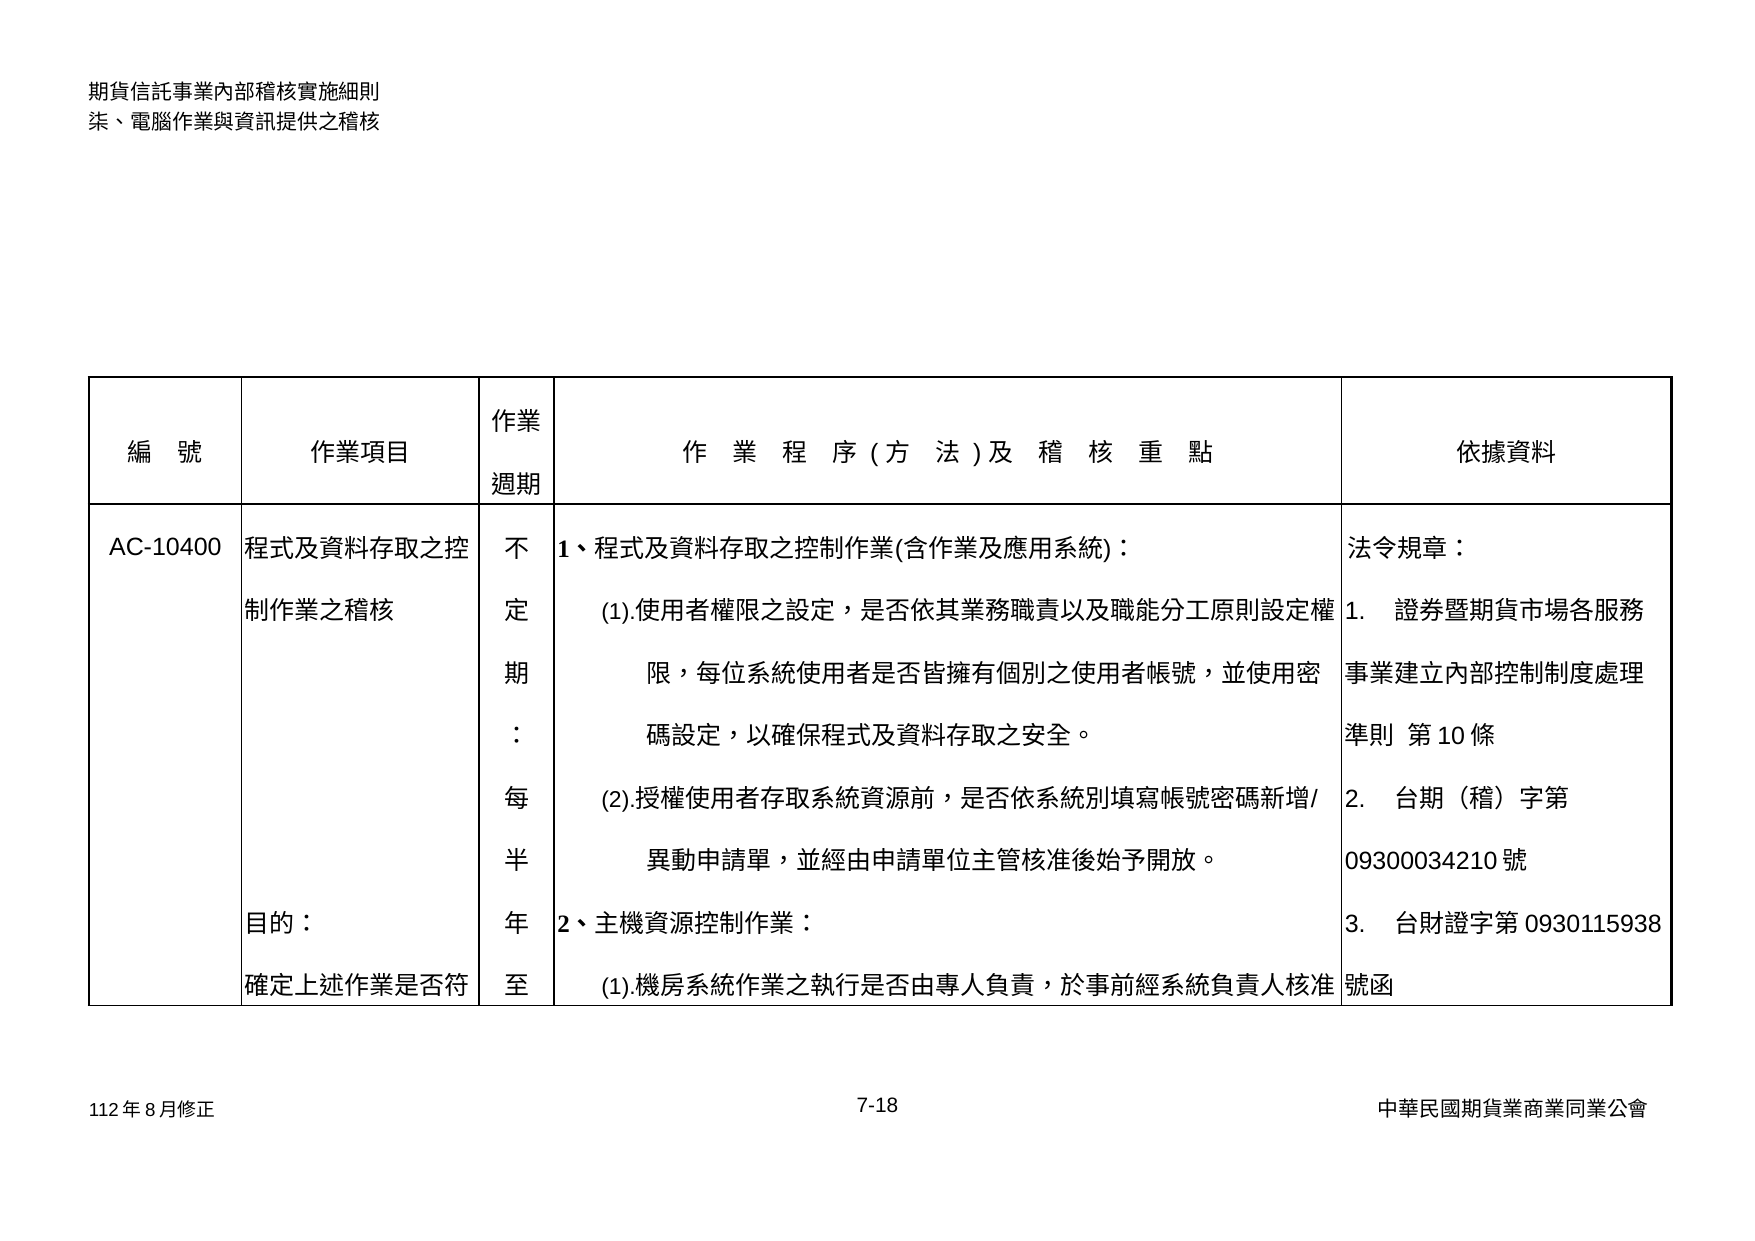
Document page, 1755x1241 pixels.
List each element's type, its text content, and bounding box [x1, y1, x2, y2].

table_header 依據資料 [1342, 378, 1670, 503]
table_cell AC-10400 [90, 505, 241, 1005]
table_cell 法令規章： 證券暨期貨市場各服務事業建立內部控制制度處理準則 第10條 台期（稽）字第09300034210號 台財證字第0930115938號函 使用表單： 帳號密碼新增/異動申請單 電腦工作日誌 稽核日誌 委外合約 [1342, 505, 1670, 1005]
table_header 作 業 程 序 ( 方 法 ) 及 稽 核 重 點 [555, 378, 1341, 503]
table_header 作業 週期 [480, 378, 553, 503]
table_cell 不 定 期 ： 每 半 年 至 [480, 505, 553, 1005]
table_header 編 號 [90, 378, 241, 503]
table_header 作業項目 [242, 378, 478, 503]
table_cell 程式及資料存取之控制作業之稽核 目的： 確定上述作業是否符 [242, 505, 478, 1005]
table_cell 程式及資料存取之控制作業(含作業及應用系統)： 使用者權限之設定，是否依其業務職責以及職能分工原則設定權限，每位系統使用者是否皆擁有個別之使用者帳號，並使用密碼設定，以確保程式及資料存取之安全。 授權使用者存取系統資源前，是否依系統別填寫帳號密碼新增/異動申請單，並經由申請單位主管核准後始予開放。 主機資源控制作業： 機房系統作業之執行是否由專人負責，於事前經系統負責人核准並由主管覆核。 置於危險場所或登入系統風險等級極高之終端機，於閒置時是否於一定時間後自動關機或登出，避免未經授權之存取。 重要之系統公用程式、工具及指令是否依其使用者職權限制其存取權限，是否僅系統管理者帳號具執行權限，由系統管理人員持用並於負責人員調、離職時列入移交項目。 一般應用系統之使用者除執行應用系統外，是否無存取系統主機公用程式、工具及指令權限。 系統開發及程式撰寫人員對於上線系統之程式與資料檔案是否無存取權限。 系統主機是否設置電腦工作日誌，供系統操作員記載系統作業之情狀，並定期由主管覆核。 電腦主機之作業系統、應用系統及資料庫管理系統中是否設置稽核日誌，以記錄任何可能危害系統安全事件。 公司外部人員（包含維護廠商）之帳號是否妥善監控，並於非使用時期取消其存取權限。 密碼及權限管控作業 對於公司之重要系統，是否建立適當之密碼控管原則，包含錯誤登入次數、密碼最短長度、複雜性以及變更週期等。 使用者第一次使用系統時，是否立即更新初始密碼後方可繼續作業。 密碼是否以亂碼方式儲存，對因忘記密碼而無法登入系統之使用者重新申請核發密碼時，是否採取嚴格確認其身分及核發程序後，方可開放其使用系統。 使用者於離職前，或因職務調動需異動帳號時，是否以帳號密碼新增/異動申請單通知資訊組人員辦理帳號刪除事宜，並將該帳號密碼新增/異動申請單編號歸檔備查。 使用者帳號及權限是否由相關主管與系統負責人，定期依使用者職責及職能分工原則覆核，並檢查及取消閒置帳號。 [555, 505, 1341, 1005]
